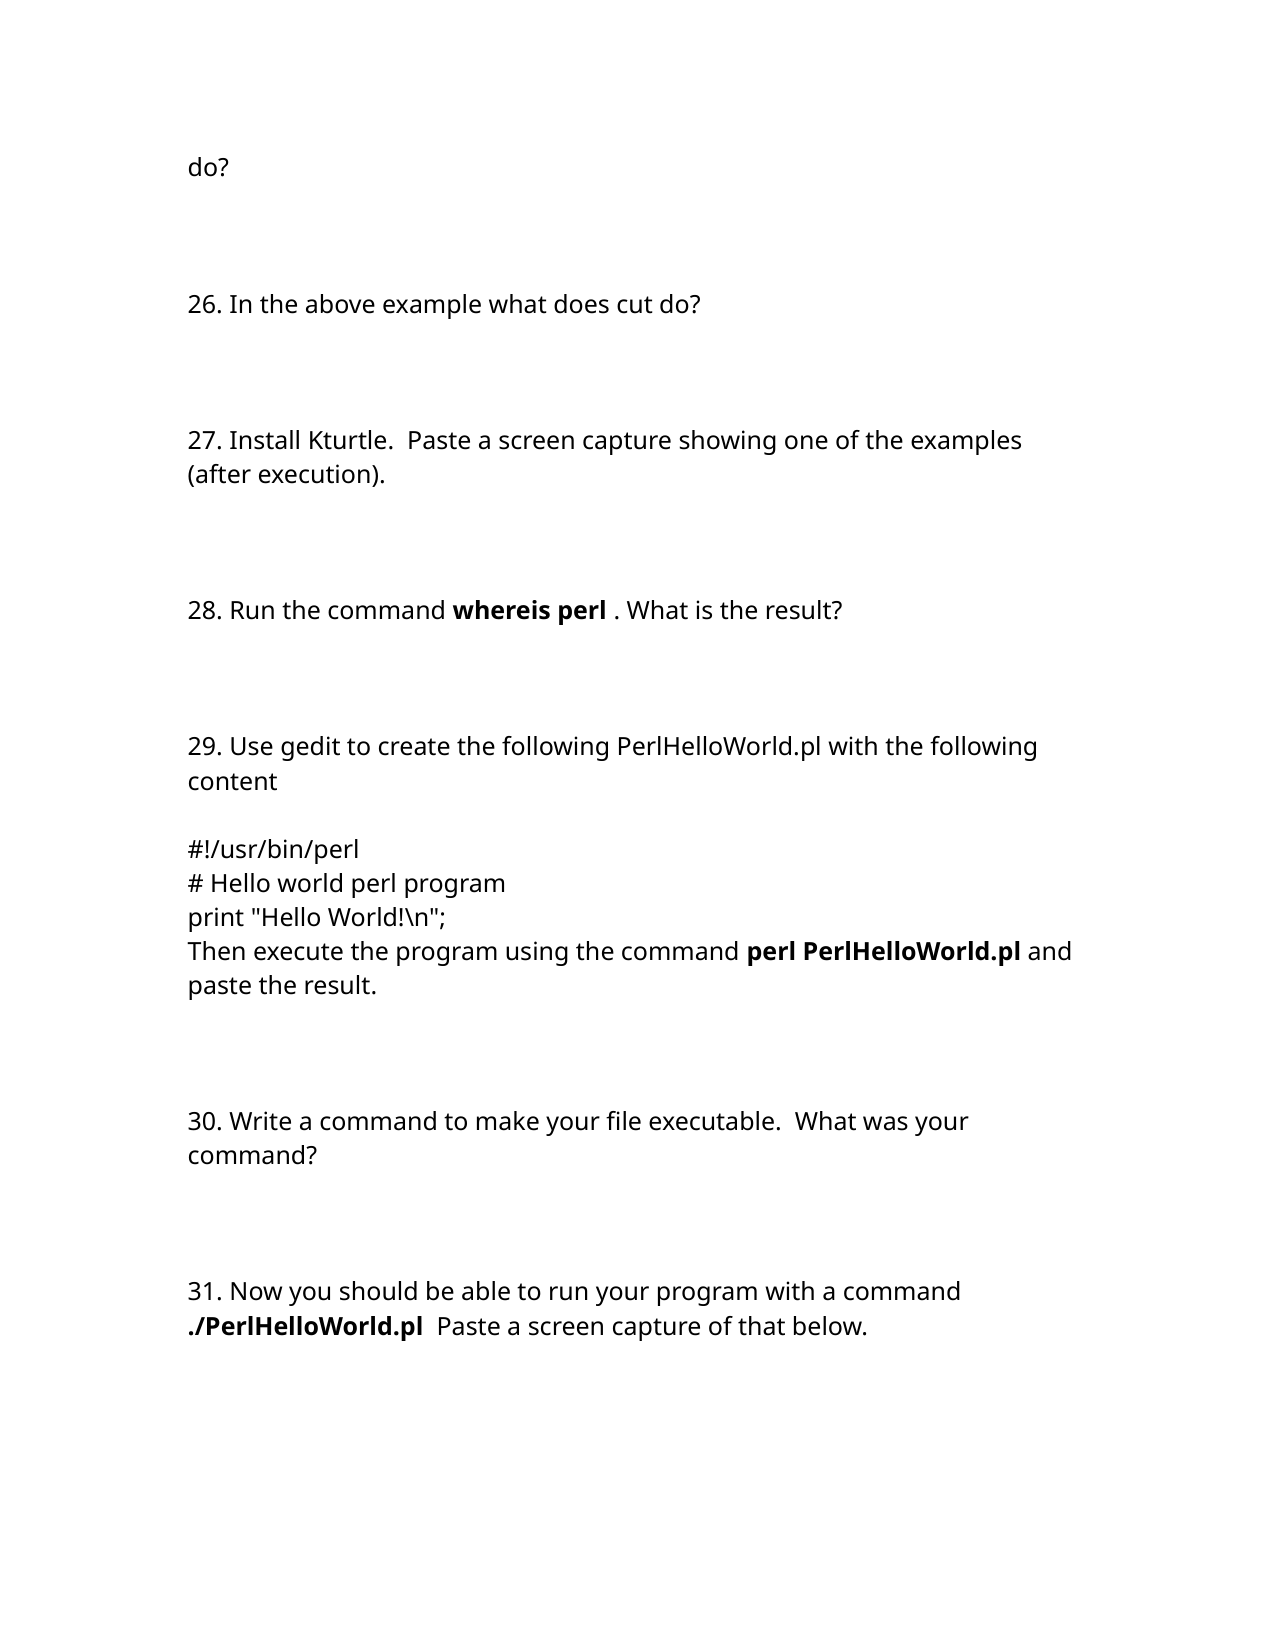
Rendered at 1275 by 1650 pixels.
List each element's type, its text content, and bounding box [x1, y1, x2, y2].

text 30. Write a command to make your file executable. What was your command? [187, 1104, 1087, 1172]
text print "Hello World!\n"; [187, 899, 1087, 933]
text 27. Install Kturtle. Paste a screen capture showing one of the examples (after execution). [187, 422, 1087, 491]
list do? [187, 150, 1087, 184]
text 26. In the above example what does cut do? [187, 286, 1087, 320]
text 31. Now you should be able to run your program with a command ./PerlHelloWorld.pl Paste a screen capture of that below. [187, 1274, 1087, 1342]
text Then execute the program using the command perl PerlHelloWorld.pl and paste the result. [187, 933, 1087, 1002]
text 29. Use gedit to create the following PerlHelloWorld.pl with the following content [187, 729, 1087, 797]
text # Hello world perl program [187, 865, 1087, 899]
text #!/usr/bin/perl [187, 831, 1087, 865]
text 28. Run the command whereis perl . What is the result? [187, 593, 1087, 627]
